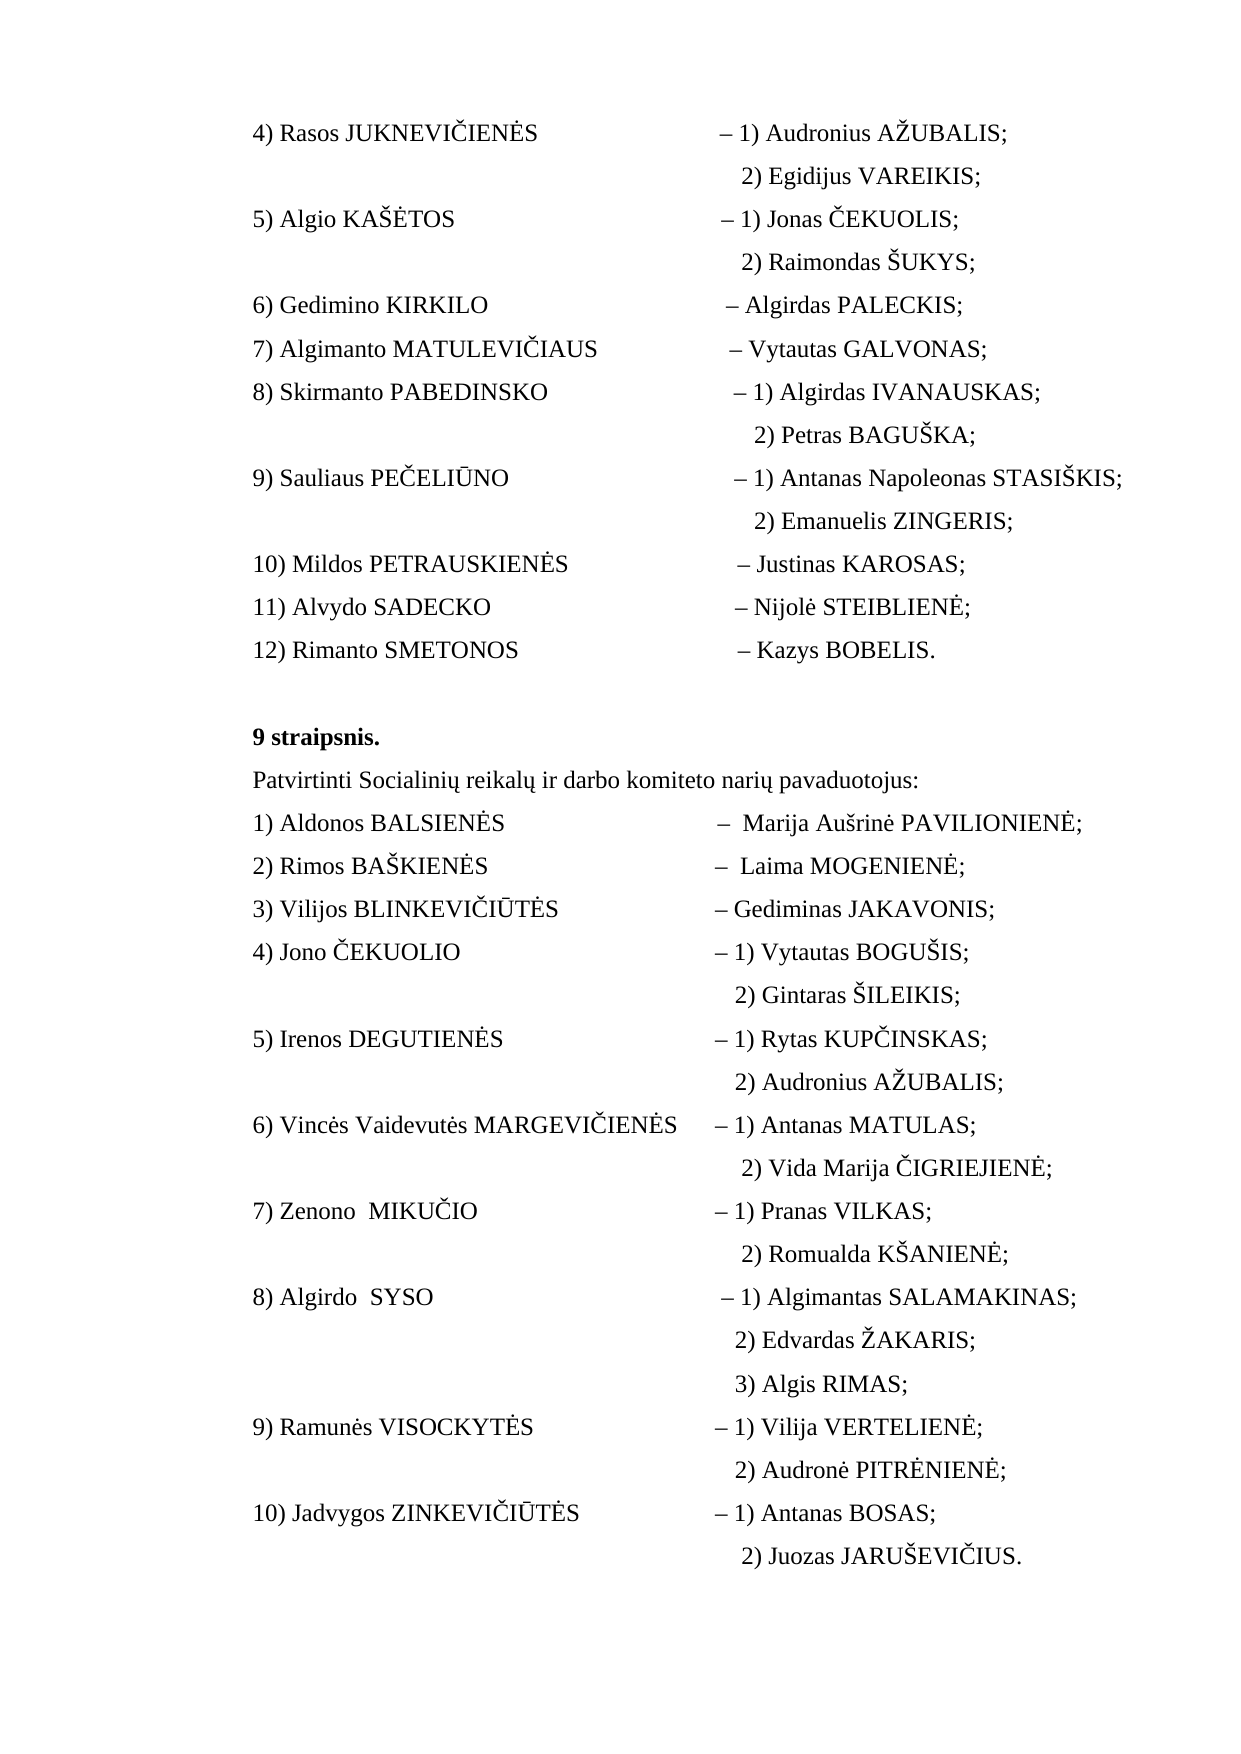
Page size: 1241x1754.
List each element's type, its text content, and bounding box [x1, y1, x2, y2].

text 2) Rimos BAŠKIENĖS – Laima MOGENIENĖ; [177, 851, 1181, 880]
text 9) Sauliaus PEČELIŪNO – 1) Antanas Napoleonas STASIŠKIS; [177, 463, 1181, 492]
text 2) Romualda KŠANIENĖ; [177, 1239, 1181, 1268]
text 9) Ramunės VISOCKYTĖS – 1) Vilija VERTELIENĖ; [177, 1412, 1181, 1441]
text 2) Petras BAGUŠKA; [177, 420, 1181, 449]
text 2) Emanuelis ZINGERIS; [177, 506, 1181, 535]
text 1) Aldonos BALSIENĖS – Marija Aušrinė PAVILIONIENĖ; [177, 808, 1181, 837]
text 7) Algimanto MATULEVIČIAUS – Vytautas GALVONAS; [177, 334, 1181, 362]
text 2) Raimondas ŠUKYS; [177, 247, 1181, 276]
text 8) Algirdo SYSO – 1) Algimantas SALAMAKINAS; [177, 1282, 1181, 1311]
text 11) Alvydo SADECKO – Nijolė STEIBLIENĖ; [177, 592, 1181, 621]
text 3) Algis RIMAS; [702, 1369, 1181, 1397]
text 2) Audronius AŽUBALIS; [177, 1067, 1181, 1096]
text 2) Gintaras ŠILEIKIS; [177, 981, 1181, 1009]
text 10) Jadvygos ZINKEVIČIŪTĖS – 1) Antanas BOSAS; [177, 1498, 1181, 1527]
text 7) Zenono MIKUČIO – 1) Pranas VILKAS; [177, 1196, 1181, 1225]
text 2) Vida Marija ČIGRIEJIENĖ; [177, 1153, 1181, 1182]
text 2) Juozas JARUŠEVIČIUS. [177, 1541, 1181, 1570]
text 4) Rasos JUKNEVIČIENĖS – 1) Audronius AŽUBALIS; [177, 118, 1181, 147]
text 12) Rimanto SMETONOS – Kazys BOBELIS. [177, 636, 1181, 664]
text 6) Gedimino KIRKILO – Algirdas PALECKIS; [177, 291, 1181, 319]
text 5) Irenos DEGUTIENĖS – 1) Rytas KUPČINSKAS; [177, 1024, 1181, 1052]
text 10) Mildos PETRAUSKIENĖS – Justinas KAROSAS; [177, 549, 1181, 578]
text 8) Skirmanto PABEDINSKO – 1) Algirdas IVANAUSKAS; [177, 377, 1181, 406]
text 2) Egidijus VAREIKIS; [177, 161, 1181, 190]
text 2) Audronė PITRĖNIENĖ; [177, 1455, 1181, 1484]
text Patvirtinti Socialinių reikalų ir darbo komiteto narių pavaduotojus: [177, 765, 1181, 794]
text 5) Algio KAŠĖTOS – 1) Jonas ČEKUOLIS; [177, 204, 1181, 233]
text 4) Jono ČEKUOLIO – 1) Vytautas BOGUŠIS; [177, 937, 1181, 966]
text 3) Vilijos BLINKEVIČIŪTĖS – Gediminas JAKAVONIS; [177, 894, 1181, 923]
text 9 straipsnis. [177, 722, 1181, 751]
text 2) Edvardas ŽAKARIS; [177, 1326, 1181, 1354]
text 6) Vincės Vaidevutės MARGEVIČIENĖS – 1) Antanas MATULAS; [177, 1110, 1181, 1139]
